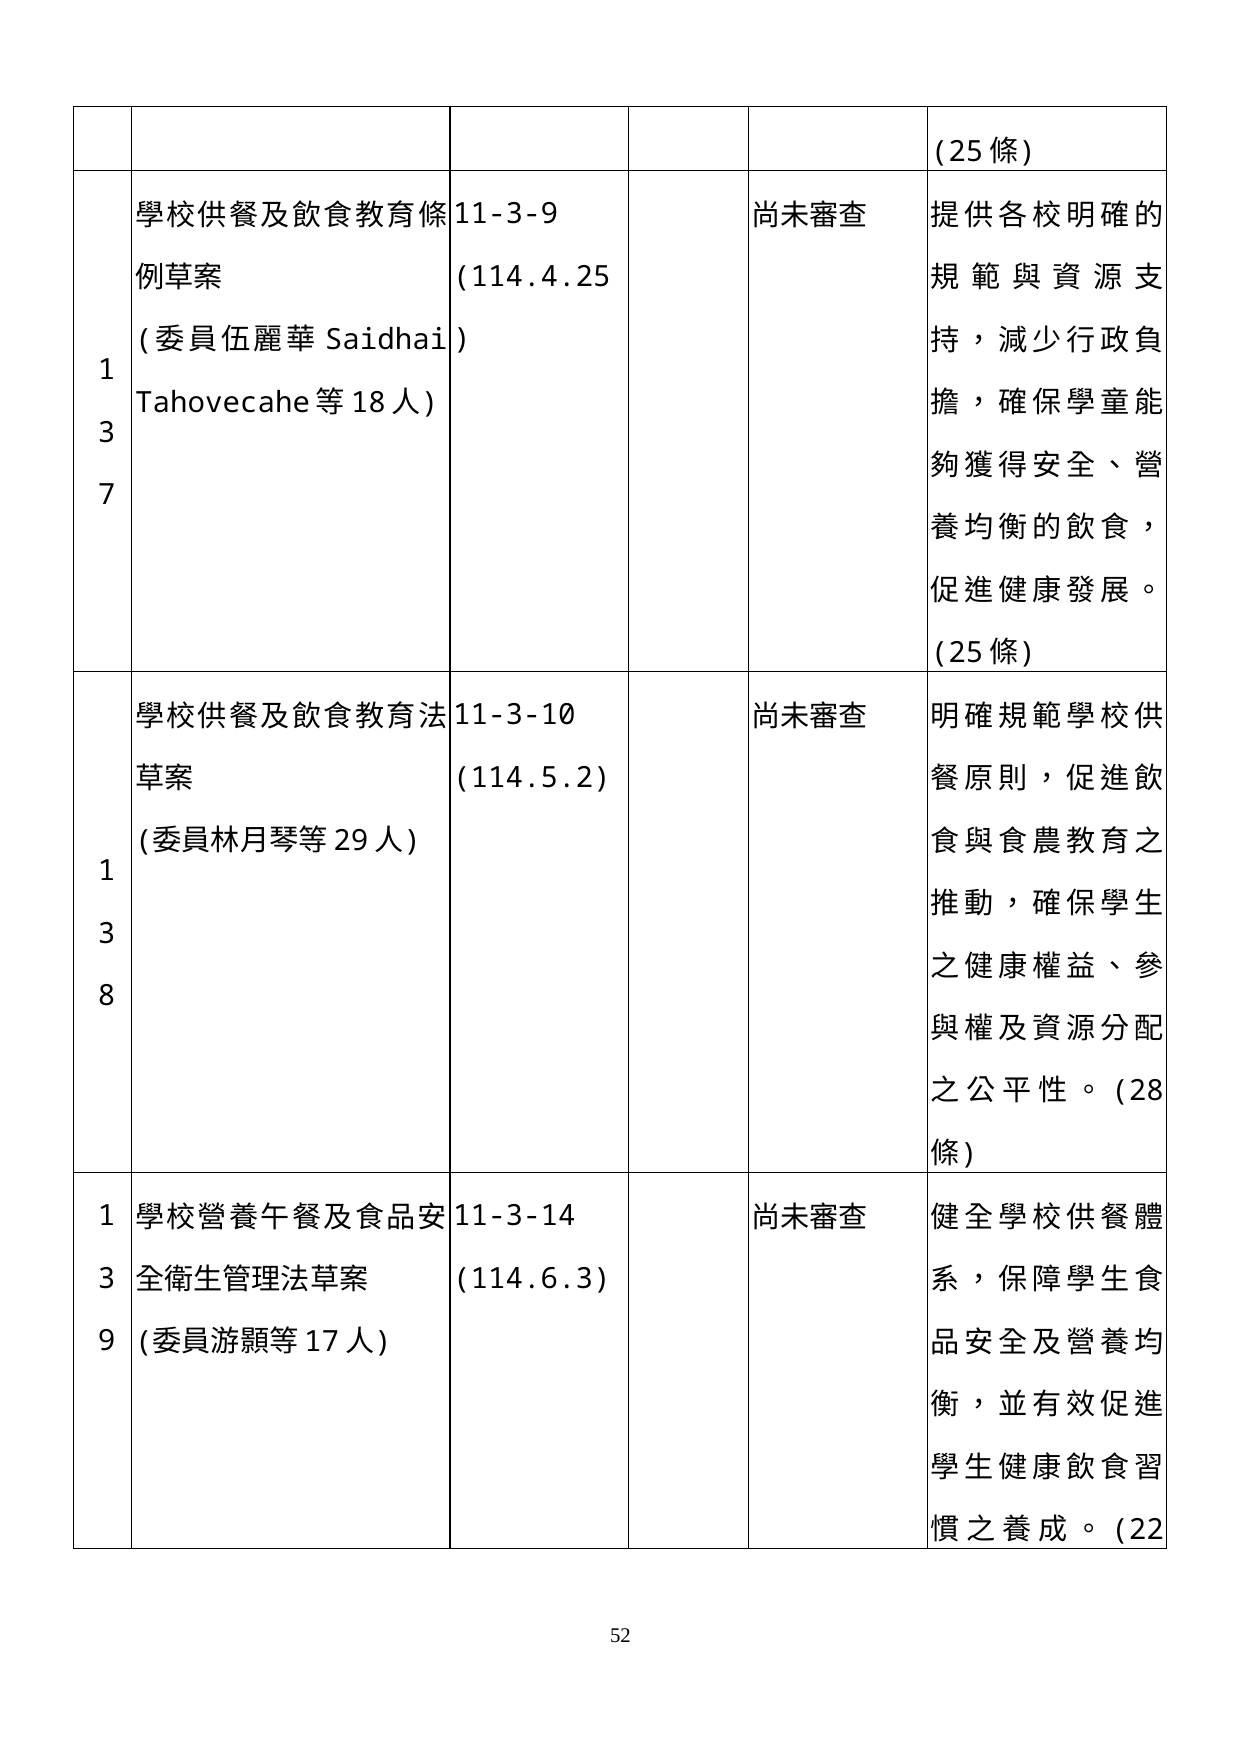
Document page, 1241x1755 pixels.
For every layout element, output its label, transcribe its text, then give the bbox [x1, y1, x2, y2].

table_cell 11-3-9 (114.4.25) [451, 171, 628, 671]
table_cell 學校營養午餐及食品安全衛生管理法草案 (委員游顥等17人) [132, 1173, 449, 1548]
table_cell 明確規範學校供餐原則，促進飲食與食農教育之推動，確保學生之健康權益、參與權及資源分配之公平性。(28條) [928, 672, 1166, 1172]
table_cell 尚未審查 [749, 672, 927, 1172]
table_cell [629, 672, 748, 1172]
table_cell 尚未審查 [749, 1173, 927, 1548]
table_cell [451, 107, 628, 169]
table_cell [74, 171, 131, 671]
table_cell 學校供餐及飲食教育條例草案 (委員伍麗華Saidhai Tahovecahe等18人) [132, 171, 449, 671]
table_cell [74, 107, 131, 169]
table_cell 提供各校明確的規範與資源支持，減少行政負擔，確保學童能夠獲得安全、營養均衡的飲食，促進健康發展。(25條) [928, 171, 1166, 671]
table_cell [74, 1173, 131, 1548]
table_cell 學校供餐及飲食教育法草案 (委員林月琴等29人) [132, 672, 449, 1172]
table_cell 11-3-14 (114.6.3) [451, 1173, 628, 1548]
table_cell (25條) [928, 107, 1166, 169]
table_cell [74, 672, 131, 1172]
table_cell [629, 1173, 748, 1548]
table_cell 11-3-10 (114.5.2) [451, 672, 628, 1172]
table_cell [629, 171, 748, 671]
table_cell [749, 107, 927, 169]
table_cell 健全學校供餐體系，保障學生食品安全及營養均衡，並有效促進學生健康飲食習慣之養成。(22 [928, 1173, 1166, 1548]
table_cell 尚未審查 [749, 171, 927, 671]
table_cell [132, 107, 449, 169]
table_cell [629, 107, 748, 169]
